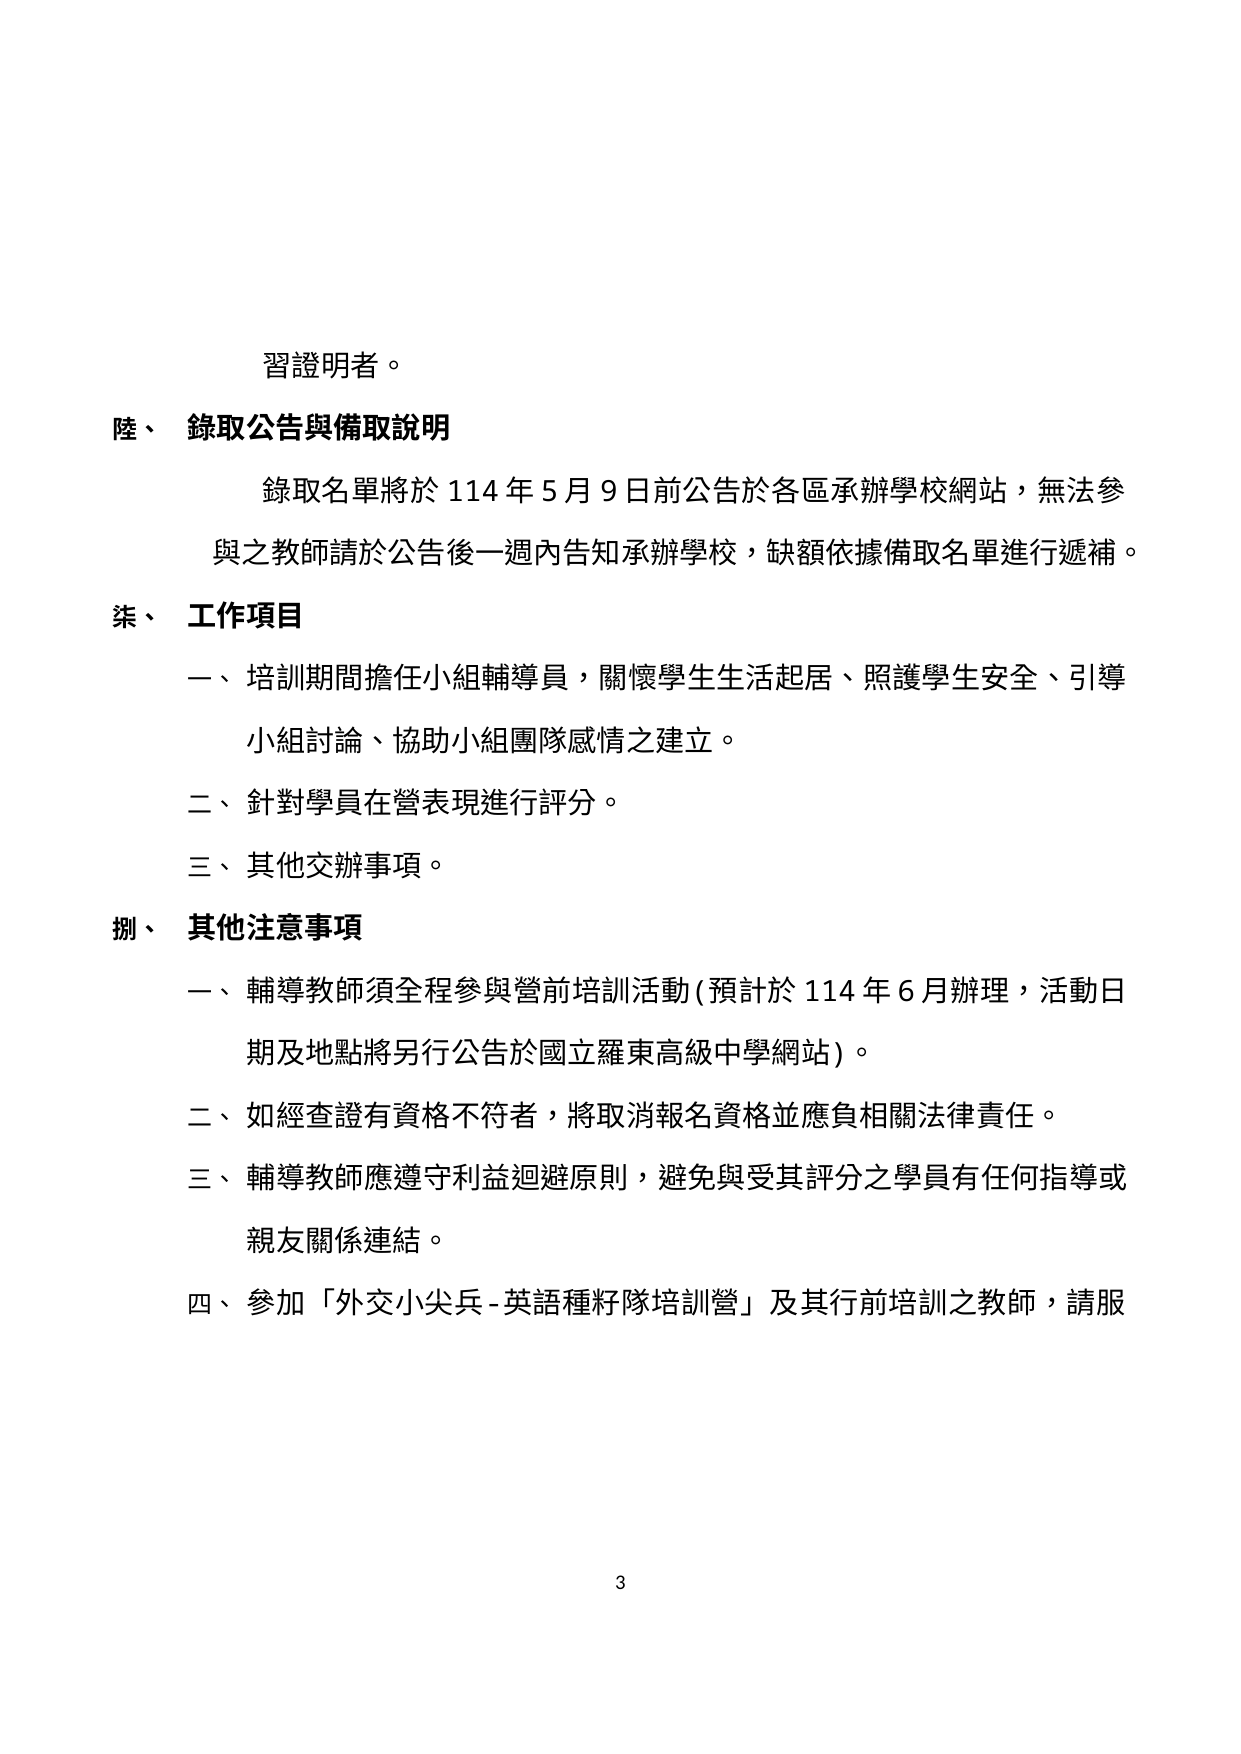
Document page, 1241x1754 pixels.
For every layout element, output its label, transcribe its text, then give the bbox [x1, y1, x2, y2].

list 輔導教師應遵守利益迴避原則，避免與受其評分之學員有任何指導或親友關係連結。 [187, 1134, 1128, 1259]
list 其他交辦事項。 [187, 822, 1128, 884]
list 針對學員在營表現進行評分。 [187, 759, 1128, 822]
list 如經查證有資格不符者，將取消報名資格並應負相關法律責任。 [187, 1072, 1128, 1134]
list 錄取公告與備取說明 [112, 384, 1128, 447]
list 工作項目 [112, 572, 1128, 634]
text 錄取名單將於114年5月9日前公告於各區承辦學校網站，無法參與之教師請於公告後一週內告知承辦學校，缺額依據備取名單進行遞補。 [212, 447, 1128, 572]
list 習證明者。 [187, 322, 1128, 384]
list 輔導教師須全程參與營前培訓活動(預計於114年6月辦理，活動日期及地點將另行公告於國立羅東高級中學網站)。 [187, 947, 1128, 1072]
list 其他注意事項 [112, 884, 1128, 947]
list 培訓期間擔任小組輔導員，關懷學生生活起居、照護學生安全、引導小組討論、協助小組團隊感情之建立。 [187, 634, 1128, 759]
list 參加「外交小尖兵-英語種籽隊培訓營」及其行前培訓之教師，請服 [187, 1259, 1128, 1322]
